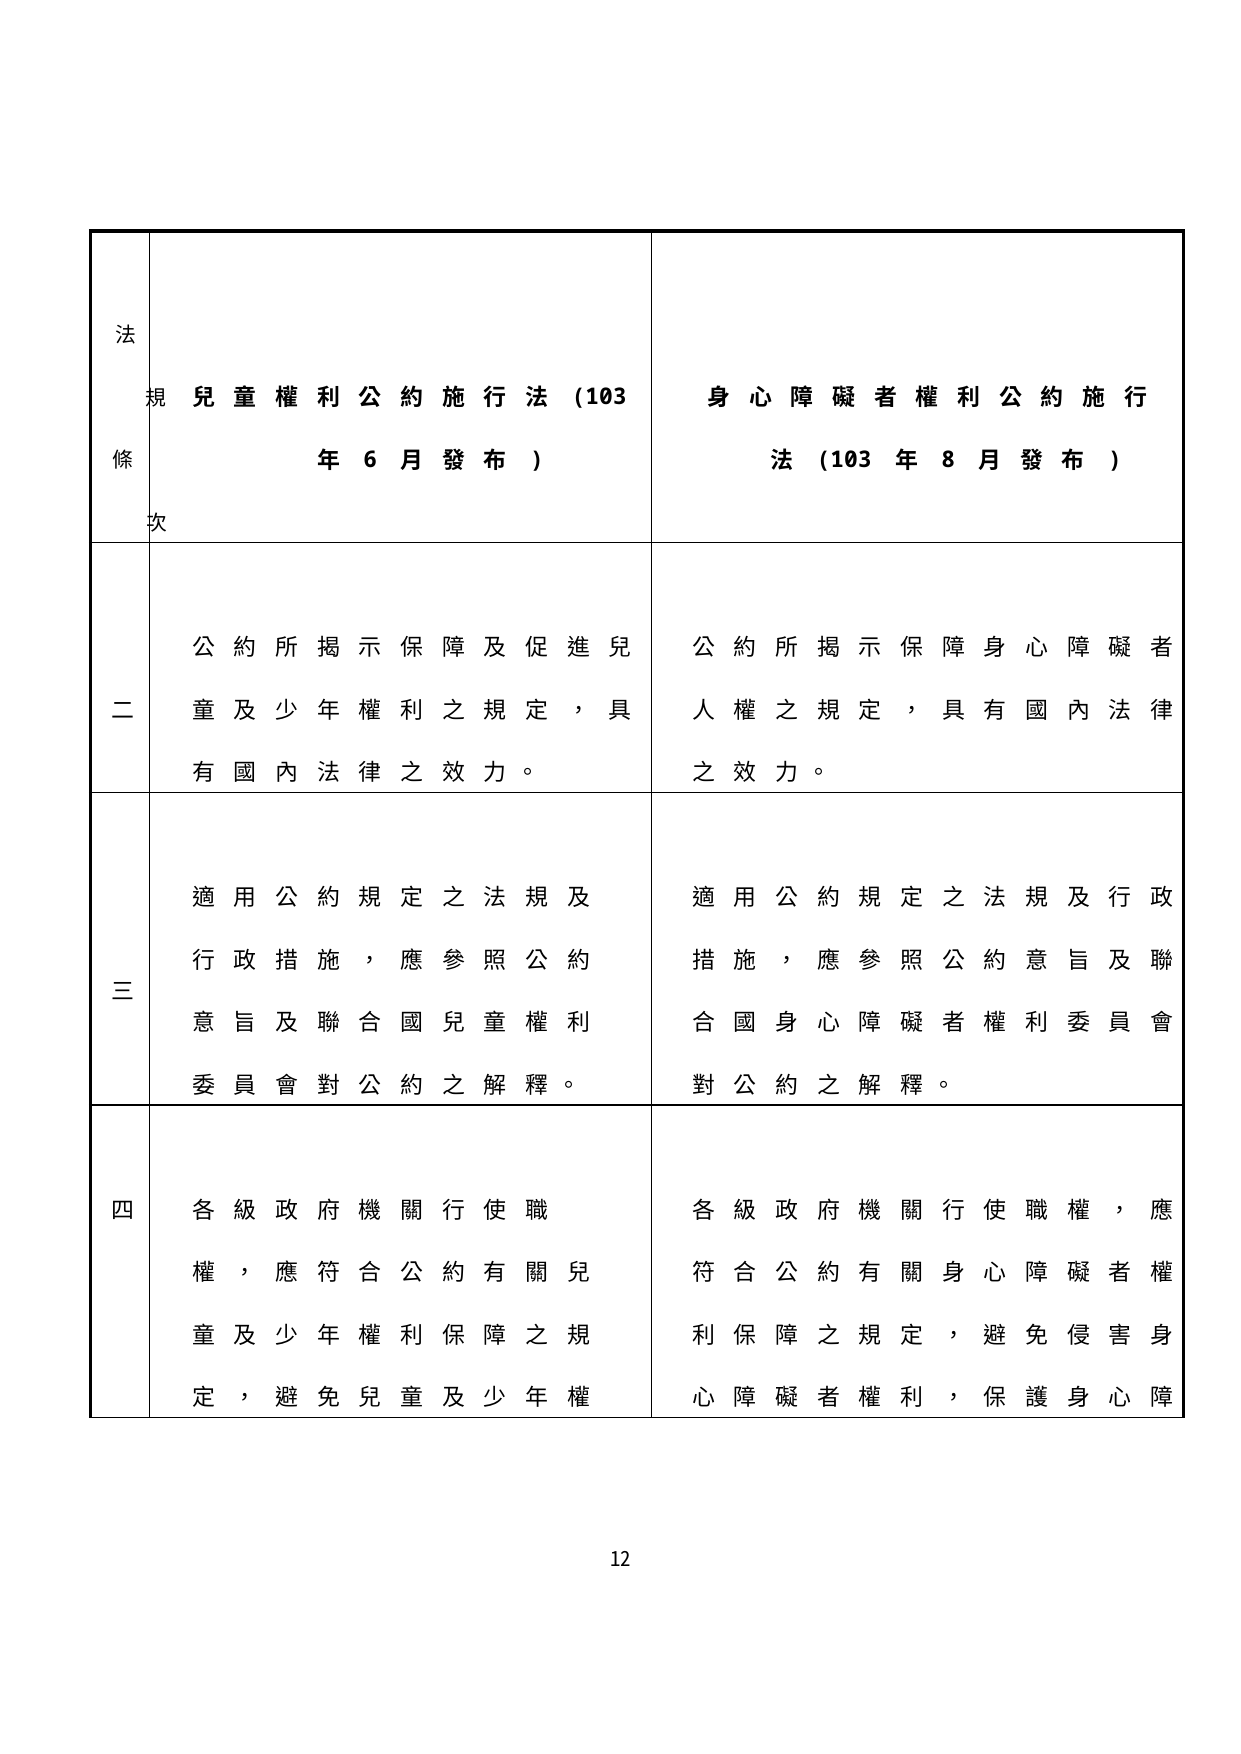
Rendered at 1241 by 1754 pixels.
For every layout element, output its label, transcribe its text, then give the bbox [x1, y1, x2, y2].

table_cell 三 [92, 793, 149, 1104]
table_cell 適用公約規定之法規及行政措施，應參照公約意旨及聯合國兒童權利委員會對公約之解釋。 [150, 793, 651, 1104]
table_cell 適用公約規定之法規及行政措施，應參照公約意旨及聯合國身心障礙者權利委員會對公約之解釋。 [652, 793, 1182, 1104]
table_cell 各級政府機關行使職權，應符合公約有關身心障礙者權利保障之規定，避免侵害身心障礙者權利，保護身心障 [652, 1106, 1182, 1417]
table_cell 各級政府機關行使職權，應符合公約有關兒童及少年權利保障之規定，避免兒童及少年權 [150, 1106, 651, 1417]
table_header 兒童權利公約施行法(103年6月發布) [150, 233, 651, 542]
table_cell 四 [92, 1106, 149, 1417]
table_cell 公約所揭示保障身心障礙者人權之規定，具有國內法律之效力。 [652, 543, 1182, 792]
table_cell 公約所揭示保障及促進兒童及少年權利之規定，具有國內法律之效力。 [150, 543, 651, 792]
table_header 身心障礙者權利公約施行法(103年8月發布) [652, 233, 1182, 542]
table_cell 二 [92, 543, 149, 792]
table_header 法規 條次 [92, 233, 149, 542]
